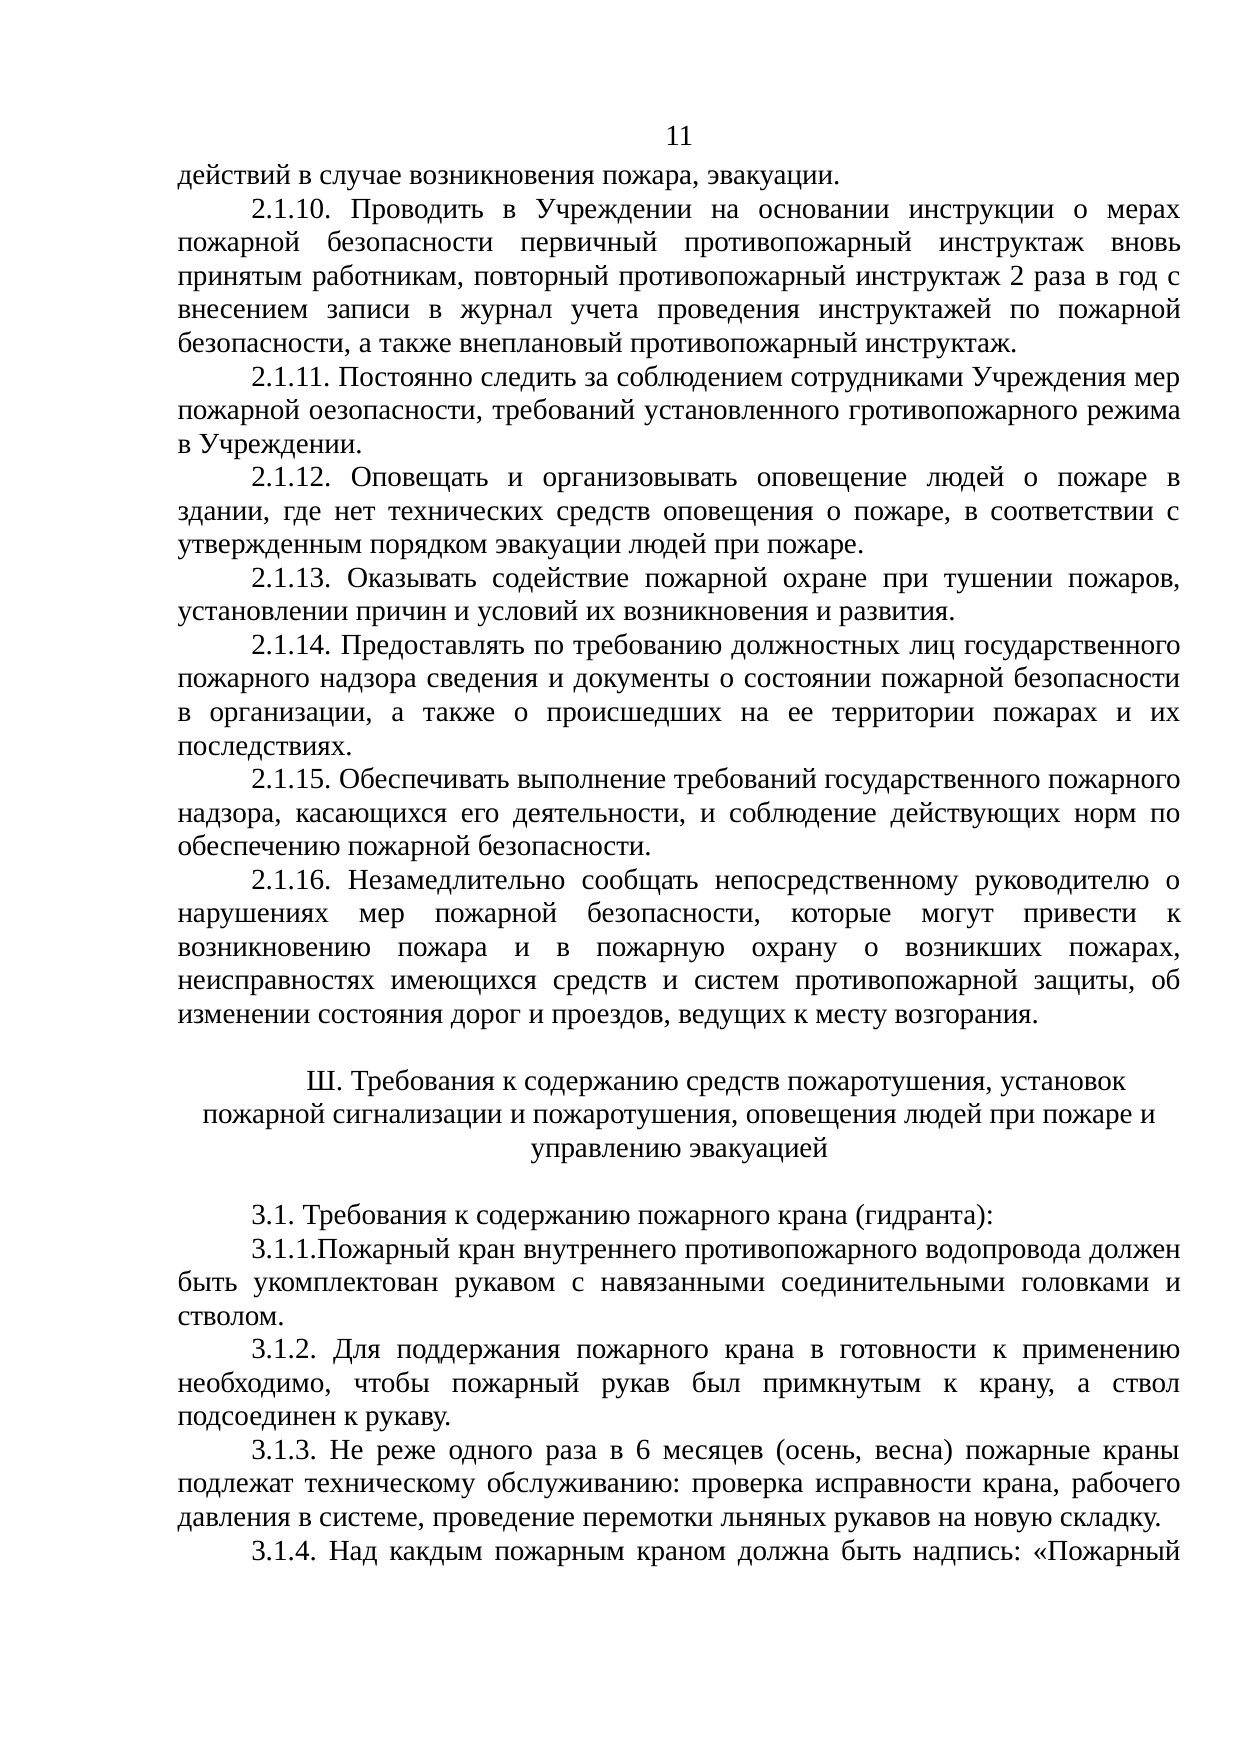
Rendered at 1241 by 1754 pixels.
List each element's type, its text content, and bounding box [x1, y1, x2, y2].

text 3.1.4. Над какдым пожарным краном должна быть надпись: «Пожарный [177, 1533, 1181, 1566]
text 3.1.3. Не реже одного раза в 6 месяцев (осень, весна) пожарные краны подлежат техническому обслуживанию: проверка исправности крана, рабочего давления в системе, проведение перемотки льняных рукавов на новую складку. [177, 1432, 1181, 1533]
text Ш. Требования к содержанию средств пожаротушения, установок пожарной сигнализации и пожаротушения, оповещения людей при пожаре и управлению эвакуацией [177, 1063, 1181, 1164]
text 2.1.13. Оказывать содействие пожарной охране при тушении пожаров, установлении причин и условий их возникновения и развития. [177, 560, 1181, 627]
text 2.1.10. Проводить в Учреждении на основании инструкции о мерах пожарной безопасности первичный противопожарный инструктаж вновь принятым работникам, повторный противопожарный инструктаж 2 раза в год с внесением записи в журнал учета проведения инструктажей по пожарной безопасности, а также внеплановый противопожарный инструктаж. [177, 191, 1181, 359]
text 2.1.14. Предоставлять по требованию должностных лиц государственного пожарного надзора сведения и документы о состоянии пожарной безопасности в организации, а также о происшедших на ее территории пожарах и их последствиях. [177, 627, 1181, 761]
text 2.1.12. Оповещать и организовывать оповещение людей о пожаре в здании, где нет технических средств оповещения о пожаре, в соответствии с утвержденным порядком эвакуации людей при пожаре. [177, 459, 1181, 560]
text 2.1.11. Постоянно следить за соблюдением сотрудниками Учреждения мер пожарной оезопасности, требований установленного гротивопожарного режима в Учреждении. [177, 359, 1181, 459]
text 3.1.1.Пожарный кран внутреннего противопожарного водопровода должен быть укомплектован рукавом с навязанными соединительными головками и стволом. [177, 1231, 1181, 1332]
text 2.1.16. Незамедлительно сообщать непосредственному руководителю о нарушениях мер пожарной безопасности, которые могут привести к возникновению пожара и в пожарную охрану о возникших пожарах, неисправностях имеющихся средств и систем противопожарной защиты, об изменении состояния дорог и проездов, ведущих к месту возгорания. [177, 862, 1181, 1030]
text 3.1.2. Для поддержания пожарного крана в готовности к применению необходимо, чтобы пожарный рукав был примкнутым к крану, а ствол подсоединен к рукаву. [177, 1332, 1181, 1432]
text 3.1. Требования к содержанию пожарного крана (гидранта): [177, 1197, 1181, 1231]
text 2.1.15. Обеспечивать выполнение требований государственного пожарного надзора, касающихся его деятельности, и соблюдение действующих норм по обеспечению пожарной безопасности. [177, 761, 1181, 862]
text действий в случае возникновения пожара, эвакуации. [177, 158, 1181, 191]
